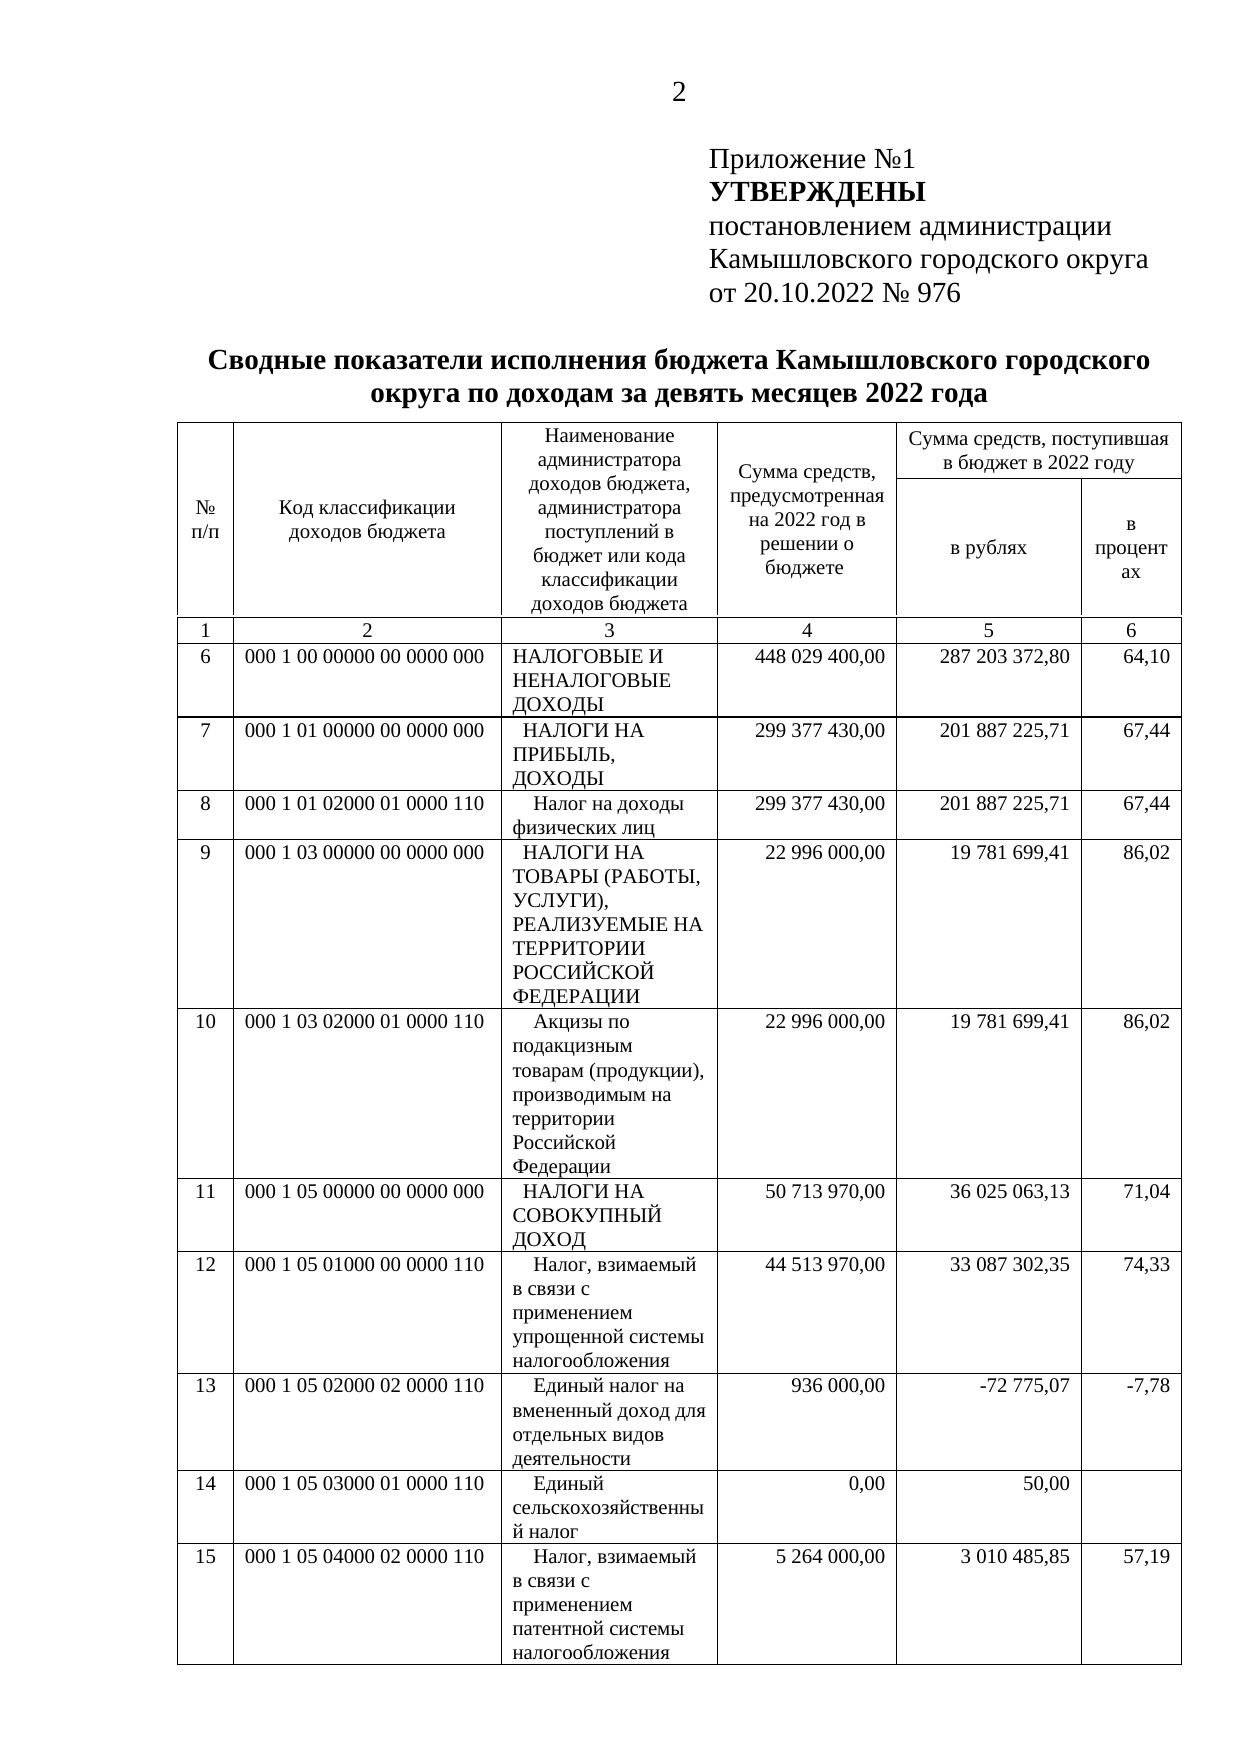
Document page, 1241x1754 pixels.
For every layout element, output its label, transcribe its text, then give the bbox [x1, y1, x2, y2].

table_header Сумма средств, предусмотренная на 2022 год в решении о бюджете [718, 423, 896, 615]
table_header 6 [1082, 618, 1181, 643]
table_cell 299 377 430,00 [718, 791, 896, 839]
table_cell 000 1 00 00000 00 0000 000 [234, 644, 501, 716]
table_cell 201 887 225,71 [897, 791, 1081, 839]
table_cell Единый сельскохозяйственный налог [502, 1471, 717, 1543]
table_cell 000 1 03 02000 01 0000 110 [234, 1009, 501, 1178]
table_cell 50 713 970,00 [718, 1179, 896, 1251]
table_cell 000 1 01 02000 01 0000 110 [234, 791, 501, 839]
text Сводные показатели исполнения бюджета Камышловского городского округа по доходам за девять месяцев 2022 года [177, 342, 1181, 409]
table_cell Акцизы по подакцизным товарам (продукции), производимым на территории Российской Федерации [502, 1009, 717, 1178]
table_cell 10 [178, 1009, 233, 1178]
table_cell Налог, взимаемый в связи с применением упрощенной системы налогообложения [502, 1252, 717, 1372]
table_cell 0,00 [718, 1471, 896, 1543]
table_cell 67,44 [1082, 718, 1181, 790]
table_cell 74,33 [1082, 1252, 1181, 1372]
table_cell 86,02 [1082, 1009, 1181, 1178]
table_cell 448 029 400,00 [718, 644, 896, 716]
table_cell Налог, взимаемый в связи с применением патентной системы налогообложения [502, 1544, 717, 1664]
table_header Сумма средств, поступившая в бюджет в 2022 году [897, 423, 1181, 478]
table_cell 71,04 [1082, 1179, 1181, 1251]
table_header Наименование администратора доходов бюджета, администратора поступлений в бюджет или кода классификации доходов бюджета [502, 423, 717, 615]
table_cell 86,02 [1082, 840, 1181, 1008]
table_cell 9 [178, 840, 233, 1008]
table_cell 57,19 [1082, 1544, 1181, 1664]
table_header 4 [718, 618, 896, 643]
table_header 2 [234, 618, 501, 643]
table_cell 67,44 [1082, 791, 1181, 839]
table_cell 6 [178, 644, 233, 716]
table_cell 8 [178, 791, 233, 839]
table_cell 000 1 03 00000 00 0000 000 [234, 840, 501, 1008]
table_cell 12 [178, 1252, 233, 1372]
table_cell [1082, 1471, 1181, 1543]
table_cell Налог на доходы физических лиц [502, 791, 717, 839]
table_cell 000 1 01 00000 00 0000 000 [234, 718, 501, 790]
table_cell 11 [178, 1179, 233, 1251]
table_cell НАЛОГИ НА СОВОКУПНЫЙ ДОХОД [502, 1179, 717, 1251]
table_cell 22 996 000,00 [718, 1009, 896, 1178]
table_cell -7,78 [1082, 1374, 1181, 1470]
table_cell 50,00 [897, 1471, 1081, 1543]
text Приложение №1 УТВЕРЖДЕНЫ [709, 141, 1181, 208]
table_cell 22 996 000,00 [718, 840, 896, 1008]
table_cell 299 377 430,00 [718, 718, 896, 790]
table_cell НАЛОГОВЫЕ И НЕНАЛОГОВЫЕ ДОХОДЫ [502, 644, 717, 716]
table_cell 5 264 000,00 [718, 1544, 896, 1664]
table_cell 33 087 302,35 [897, 1252, 1081, 1372]
table_cell 13 [178, 1374, 233, 1470]
table_cell 36 025 063,13 [897, 1179, 1081, 1251]
table_cell 64,10 [1082, 644, 1181, 716]
table_cell 44 513 970,00 [718, 1252, 896, 1372]
table_cell 936 000,00 [718, 1374, 896, 1470]
table_cell в рублях [897, 479, 1081, 615]
table_header Код классификации доходов бюджета [234, 423, 501, 615]
table_header 5 [897, 618, 1081, 643]
table_cell Единый налог на вмененный доход для отдельных видов деятельности [502, 1374, 717, 1470]
table_cell 000 1 05 04000 02 0000 110 [234, 1544, 501, 1664]
table_cell 19 781 699,41 [897, 840, 1081, 1008]
table_cell 3 010 485,85 [897, 1544, 1081, 1664]
table_cell НАЛОГИ НА ТОВАРЫ (РАБОТЫ, УСЛУГИ), РЕАЛИЗУЕМЫЕ НА ТЕРРИТОРИИ РОССИЙСКОЙ ФЕДЕРАЦИИ [502, 840, 717, 1008]
table_cell НАЛОГИ НА ПРИБЫЛЬ, ДОХОДЫ [502, 718, 717, 790]
table_cell -72 775,07 [897, 1374, 1081, 1470]
table_cell в процентах [1082, 479, 1181, 615]
table_cell 287 203 372,80 [897, 644, 1081, 716]
table_header № п/п [178, 423, 233, 615]
table_cell 15 [178, 1544, 233, 1664]
table_cell 000 1 05 02000 02 0000 110 [234, 1374, 501, 1470]
table_header 1 [178, 618, 233, 643]
table_cell 19 781 699,41 [897, 1009, 1081, 1178]
table_header 3 [502, 618, 717, 643]
text постановлением администрации Камышловского городского округа от 20.10.2022 № 976 [709, 208, 1181, 308]
table_cell 000 1 05 03000 01 0000 110 [234, 1471, 501, 1543]
table_cell 000 1 05 00000 00 0000 000 [234, 1179, 501, 1251]
table_cell 201 887 225,71 [897, 718, 1081, 790]
table_cell 000 1 05 01000 00 0000 110 [234, 1252, 501, 1372]
table_cell 14 [178, 1471, 233, 1543]
table_cell 7 [178, 718, 233, 790]
